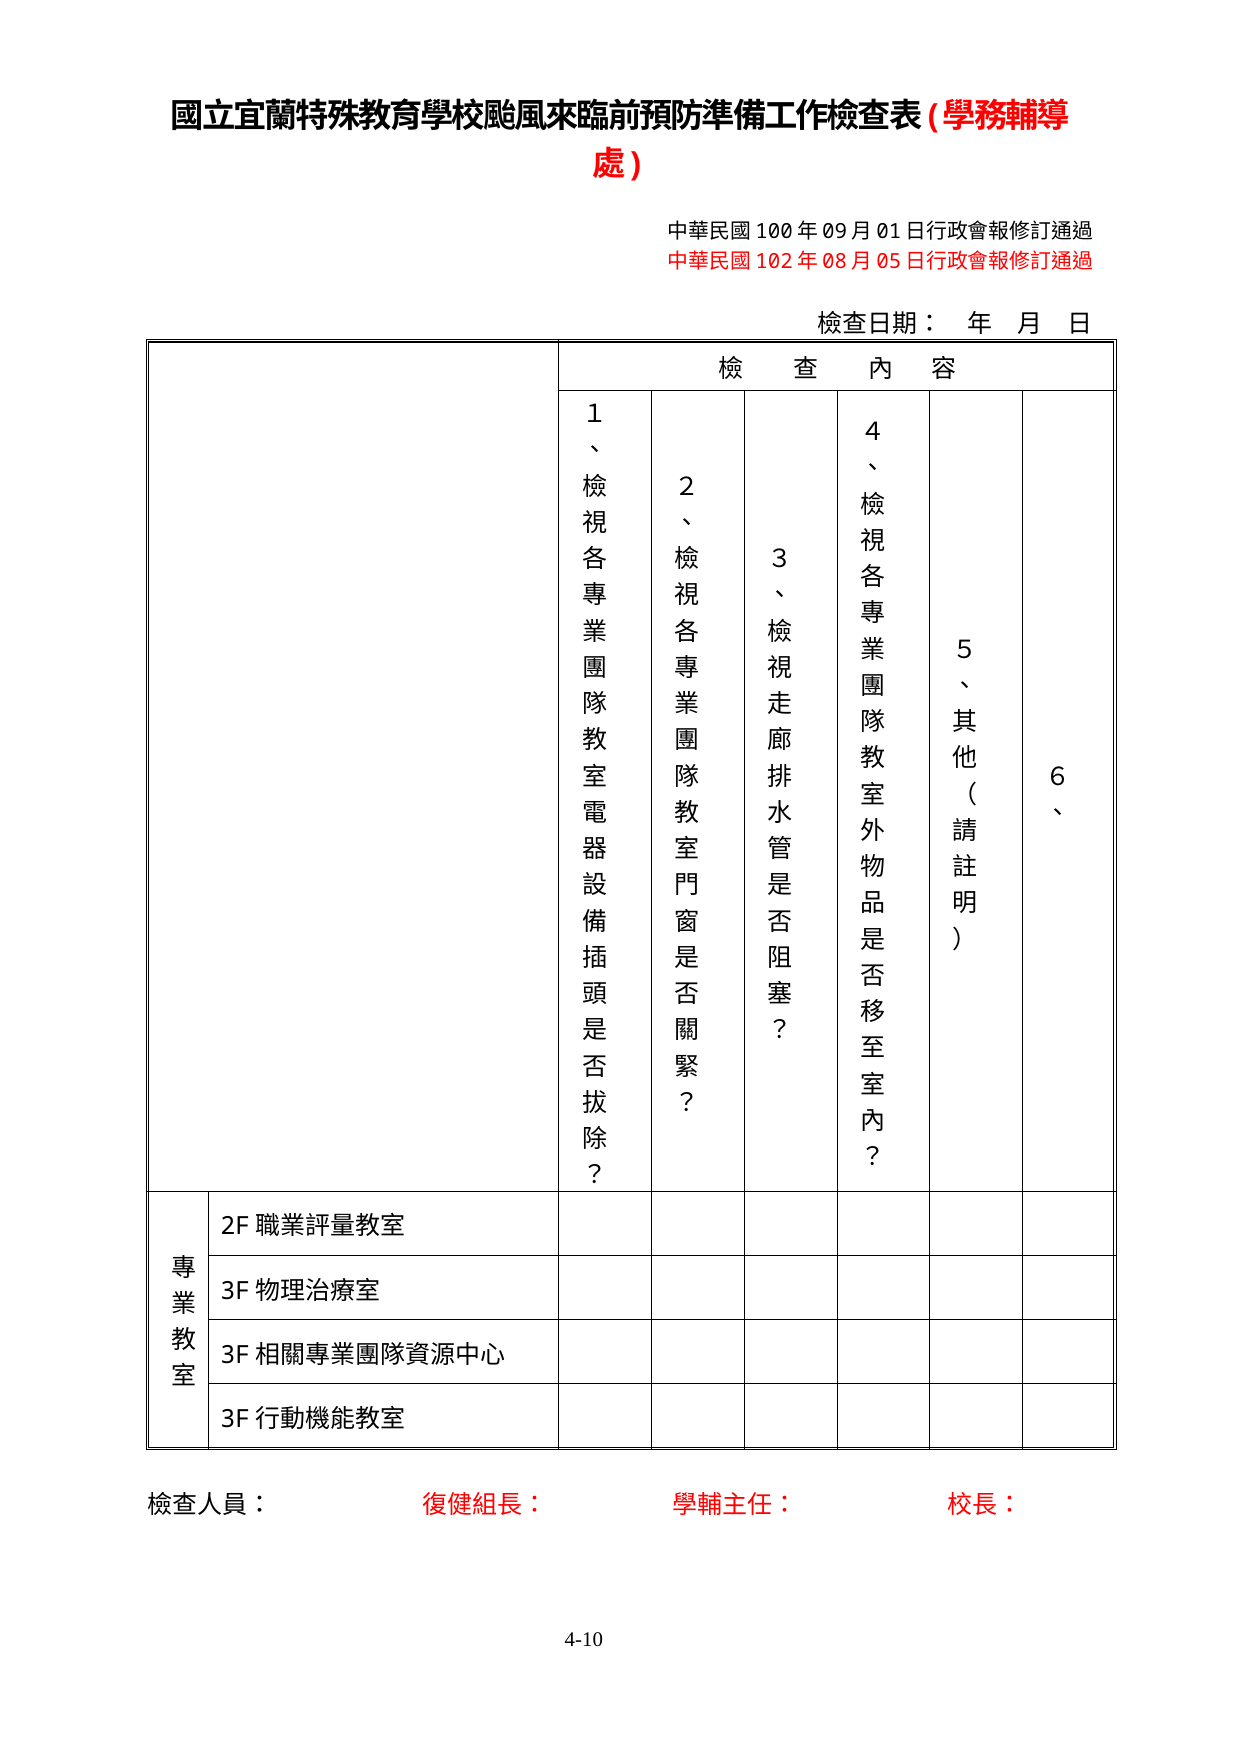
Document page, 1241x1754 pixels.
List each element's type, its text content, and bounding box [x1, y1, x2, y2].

table_cell [1023, 1384, 1113, 1447]
table_cell 2F職業評量教室 [209, 1192, 558, 1255]
table_cell [652, 1384, 744, 1447]
table_cell [930, 1384, 1022, 1447]
table_header 檢 查 內 容 [559, 343, 1113, 390]
table_cell [838, 1384, 929, 1447]
text 檢查人員： 復健組長： 學輔主任： 校長： [148, 1484, 1092, 1520]
table_cell [652, 1320, 744, 1383]
table_cell [930, 1320, 1022, 1383]
table_cell [652, 1256, 744, 1319]
table_cell [559, 1192, 651, 1255]
text 中華民國102年08月05日行政會報修訂通過 [148, 244, 1092, 274]
table_cell [745, 1192, 837, 1255]
table_cell [559, 1256, 651, 1319]
table_cell [745, 1384, 837, 1447]
table_cell ４、檢視各專業團隊教室外物品是否移至室內？ [838, 391, 929, 1191]
table_cell 3F相關專業團隊資源中心 [209, 1320, 558, 1383]
table_cell [1023, 1256, 1113, 1319]
table_cell ２、檢視各專業團隊教室門窗是否關緊？ [652, 391, 744, 1191]
table_cell ３、檢視走廊排水管是否阻塞？ [745, 391, 837, 1191]
table_cell [1023, 1320, 1113, 1383]
table_cell [838, 1256, 929, 1319]
table_cell [1023, 1192, 1113, 1255]
table_cell ５、其他（請註明 ） [930, 391, 1022, 1191]
table_cell [652, 1192, 744, 1255]
table_cell [559, 1320, 651, 1383]
table_cell [559, 1384, 651, 1447]
table_cell ６、 [1023, 391, 1113, 1191]
table_cell [838, 1192, 929, 1255]
text 國立宜蘭特殊教育學校颱風來臨前預防準備工作檢查表(學務輔導處) [148, 89, 1092, 186]
table_cell [838, 1320, 929, 1383]
text 中華民國100年09月01日行政會報修訂通過 [148, 214, 1092, 244]
table_cell [745, 1320, 837, 1383]
table_cell 3F物理治療室 [209, 1256, 558, 1319]
table_cell １、檢視各專業團隊教室電器設備插頭是否拔除？ [559, 391, 651, 1191]
table_cell [930, 1192, 1022, 1255]
table_cell [745, 1256, 837, 1319]
table_header [149, 343, 558, 1191]
text 檢查日期： 年 月 日 [148, 303, 1092, 339]
table_cell 專業教室 [149, 1192, 208, 1447]
table_cell 3F行動機能教室 [209, 1384, 558, 1447]
table_cell [930, 1256, 1022, 1319]
